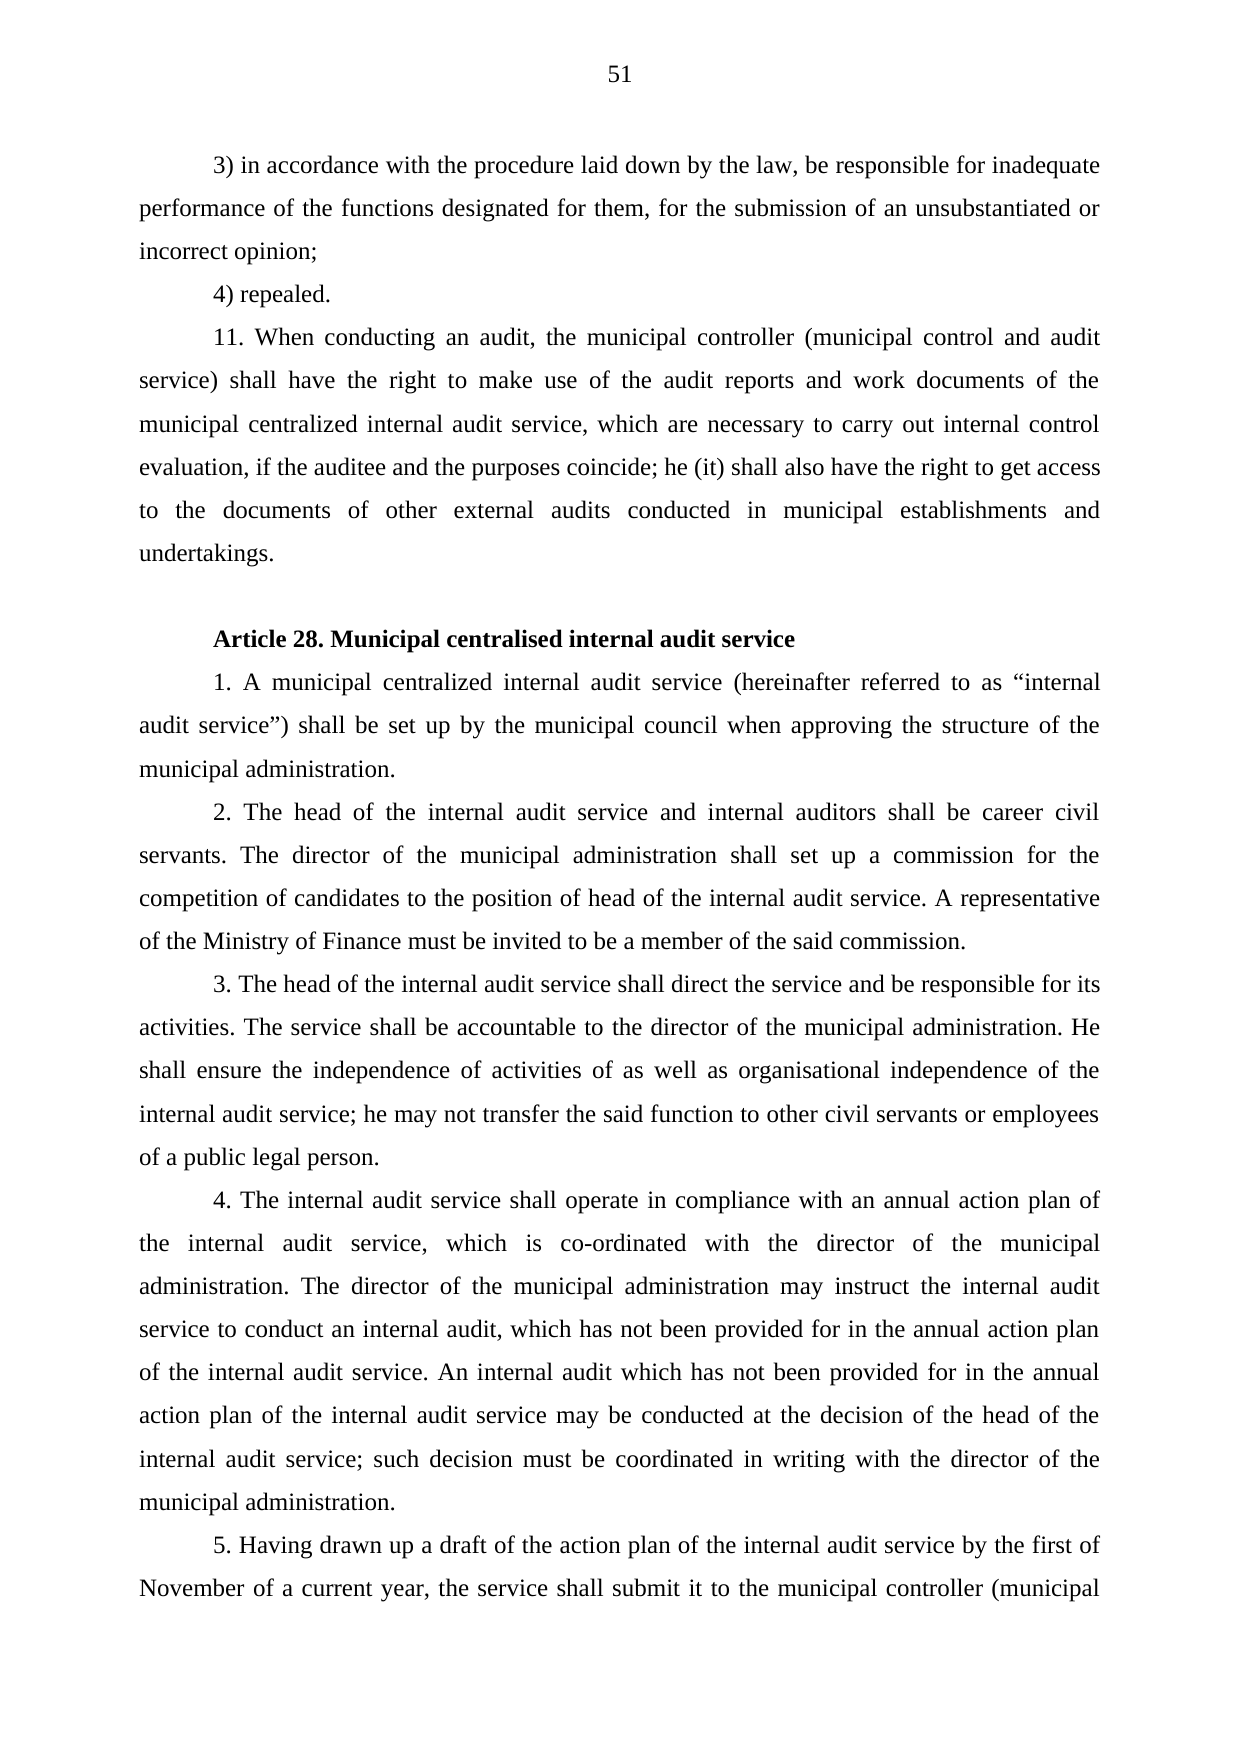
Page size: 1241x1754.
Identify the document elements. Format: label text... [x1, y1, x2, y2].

text 3) in accordance with the procedure laid down by the law, be responsible for inadequate performance of the functions designated for them, for the submission of an unsubstantiated or incorrect opinion; [139, 150, 1101, 265]
text 3. The head of the internal audit service shall direct the service and be responsible for its activities. The service shall be accountable to the director of the municipal administration. He shall ensure the independence of activities of as well as organisational independence of the internal audit service; he may not transfer the said function to other civil servants or employees of a public legal person. [139, 969, 1101, 1171]
text 2. The head of the internal audit service and internal auditors shall be career civil servants. The director of the municipal administration shall set up a commission for the competition of candidates to the position of head of the internal audit service. A representative of the Ministry of Finance must be invited to be a member of the said commission. [139, 797, 1101, 955]
text Article 28. Municipal centralised internal audit service [139, 624, 1101, 653]
text 4. The internal audit service shall operate in compliance with an annual action plan of the internal audit service, which is co-ordinated with the director of the municipal administration. The director of the municipal administration may instruct the internal audit service to conduct an internal audit, which has not been provided for in the annual action plan of the internal audit service. An internal audit which has not been provided for in the annual action plan of the internal audit service may be conducted at the decision of the head of the internal audit service; such decision must be coordinated in writing with the director of the municipal administration. [139, 1185, 1101, 1516]
text 1. A municipal centralized internal audit service (hereinafter referred to as “internal audit service”) shall be set up by the municipal council when approving the structure of the municipal administration. [139, 667, 1101, 782]
text 11. When conducting an audit, the municipal controller (municipal control and audit service) shall have the right to make use of the audit reports and work documents of the municipal centralized internal audit service, which are necessary to carry out internal control evaluation, if the auditee and the purposes coincide; he (it) shall also have the right to get access to the documents of other external audits conducted in municipal establishments and undertakings. [139, 322, 1101, 567]
text 4) repealed. [139, 279, 1101, 308]
text 5. Having drawn up a draft of the action plan of the internal audit service by the first of November of a current year, the service shall submit it to the municipal controller (municipal [139, 1530, 1101, 1602]
